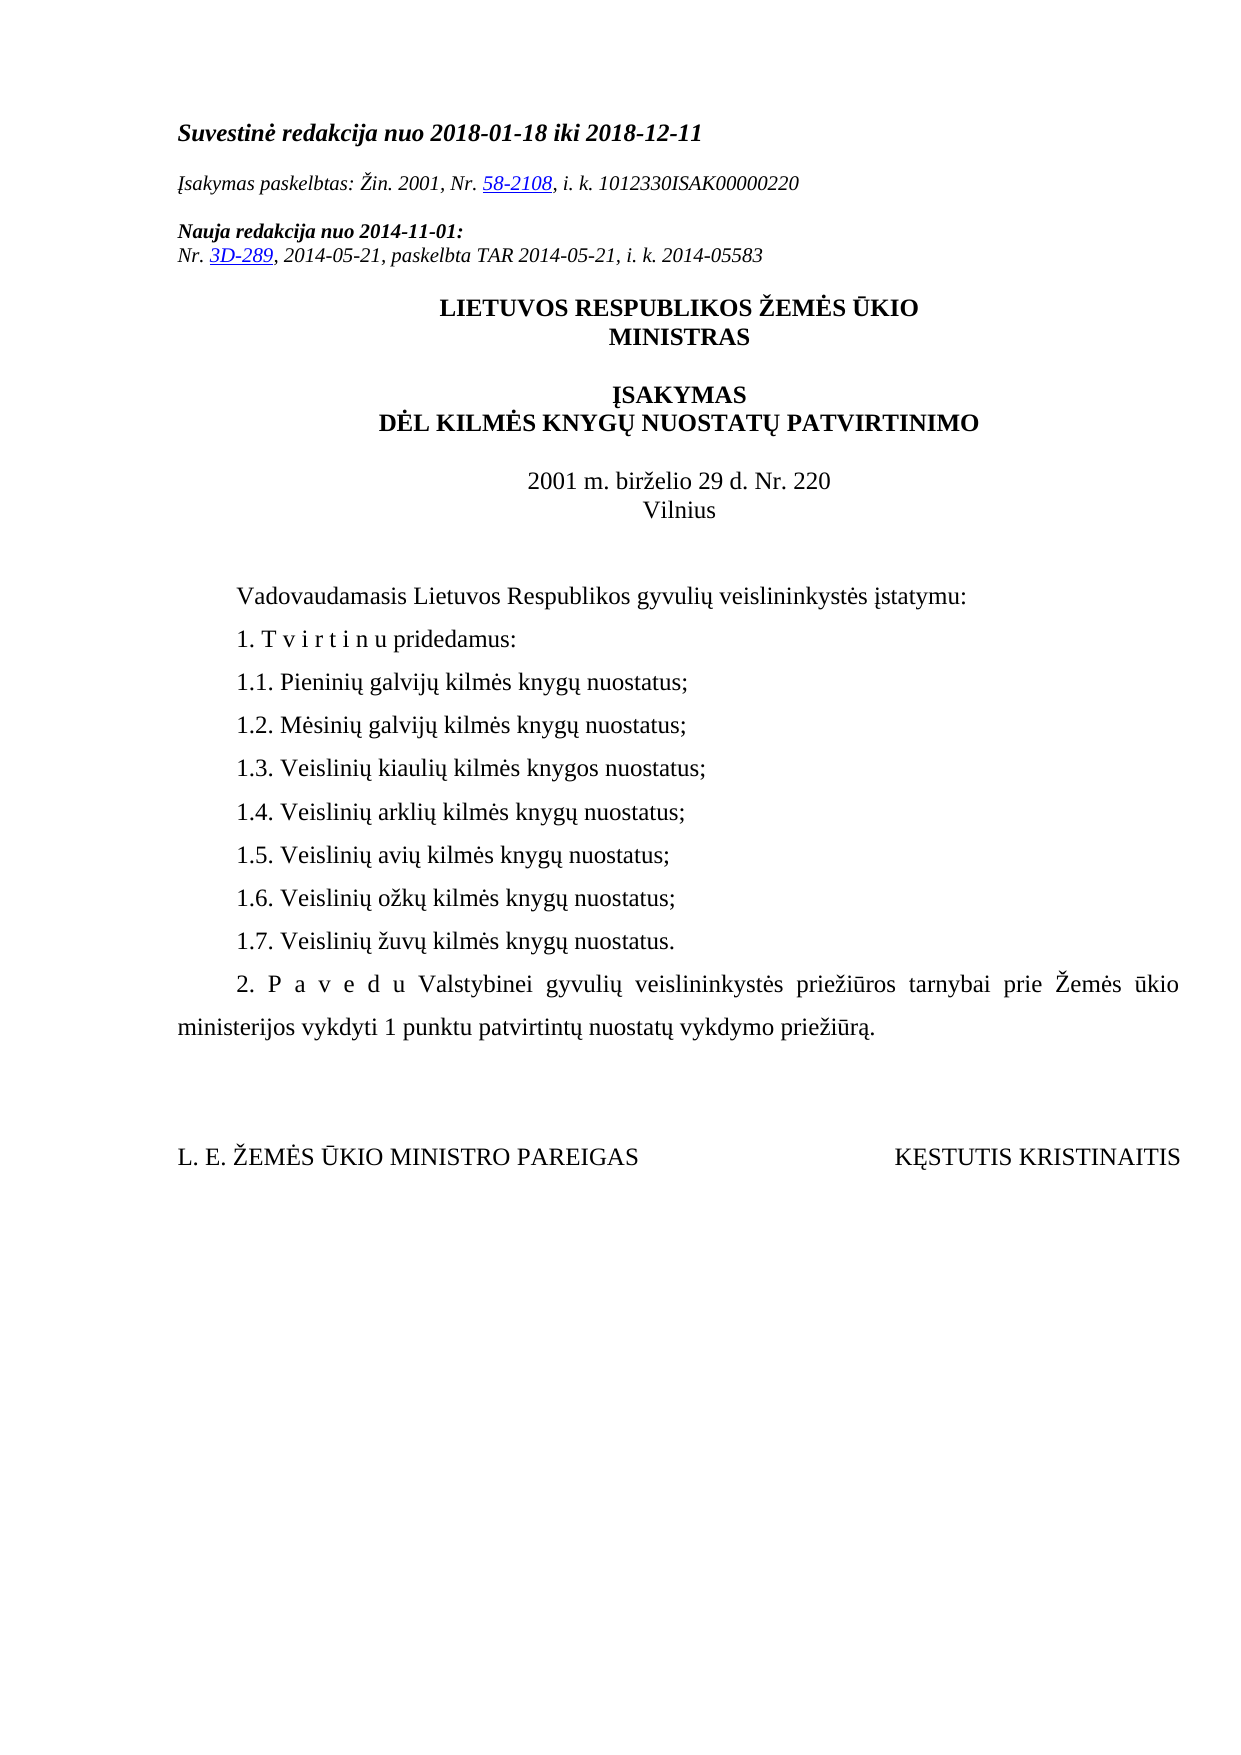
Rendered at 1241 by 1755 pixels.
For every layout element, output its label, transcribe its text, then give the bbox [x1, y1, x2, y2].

text 1.3. Veislinių kiaulių kilmės knygos nuostatus; [177, 753, 1181, 782]
text 1.7. Veislinių žuvų kilmės knygų nuostatus. [177, 926, 1181, 955]
text L. E. ŽEMĖS ŪKIO ministro pareigas Kęstutis Kristinaitis [177, 1142, 1181, 1170]
text MINISTRAS [177, 322, 1181, 351]
text LIETUVOS RESPUBLIKOS ŽEMĖS ŪKIO [177, 293, 1181, 322]
text 2. P a v e d u Valstybinei gyvulių veislininkystės priežiūros tarnybai prie Žemės ūkio ministerijos vykdyti 1 punktu patvirtintų nuostatų vykdymo priežiūrą. [177, 969, 1181, 1041]
text 1.1. Pieninių galvijų kilmės knygų nuostatus; [177, 667, 1181, 696]
text 2001 m. birželio 29 d. Nr. 220 [177, 466, 1181, 495]
text Vadovaudamasis Lietuvos Respublikos gyvulių veislininkystės įstatymu: [177, 581, 1181, 610]
text Vilnius [177, 495, 1181, 523]
text ĮSAKYMAS [177, 380, 1181, 408]
text DĖL KILMĖS KNYGŲ NUOSTATŲ PATVIRTINIMO [177, 408, 1181, 437]
text 1. T v i r t i n u pridedamus: [177, 624, 1181, 653]
text 1.4. Veislinių arklių kilmės knygų nuostatus; [177, 797, 1181, 825]
text Įsakymas paskelbtas: Žin. 2001, Nr. 58-2108, i. k. 1012330ISAK00000220 [177, 171, 1181, 195]
text Suvestinė redakcija nuo 2018-01-18 iki 2018-12-11 [177, 118, 1181, 147]
text 1.5. Veislinių avių kilmės knygų nuostatus; [177, 840, 1181, 868]
text Nauja redakcija nuo 2014-11-01: [177, 219, 1181, 243]
text 1.6. Veislinių ožkų kilmės knygų nuostatus; [177, 883, 1181, 912]
text Nr. 3D-289, 2014-05-21, paskelbta TAR 2014-05-21, i. k. 2014-05583 [177, 243, 1181, 267]
text 1.2. Mėsinių galvijų kilmės knygų nuostatus; [177, 710, 1181, 739]
